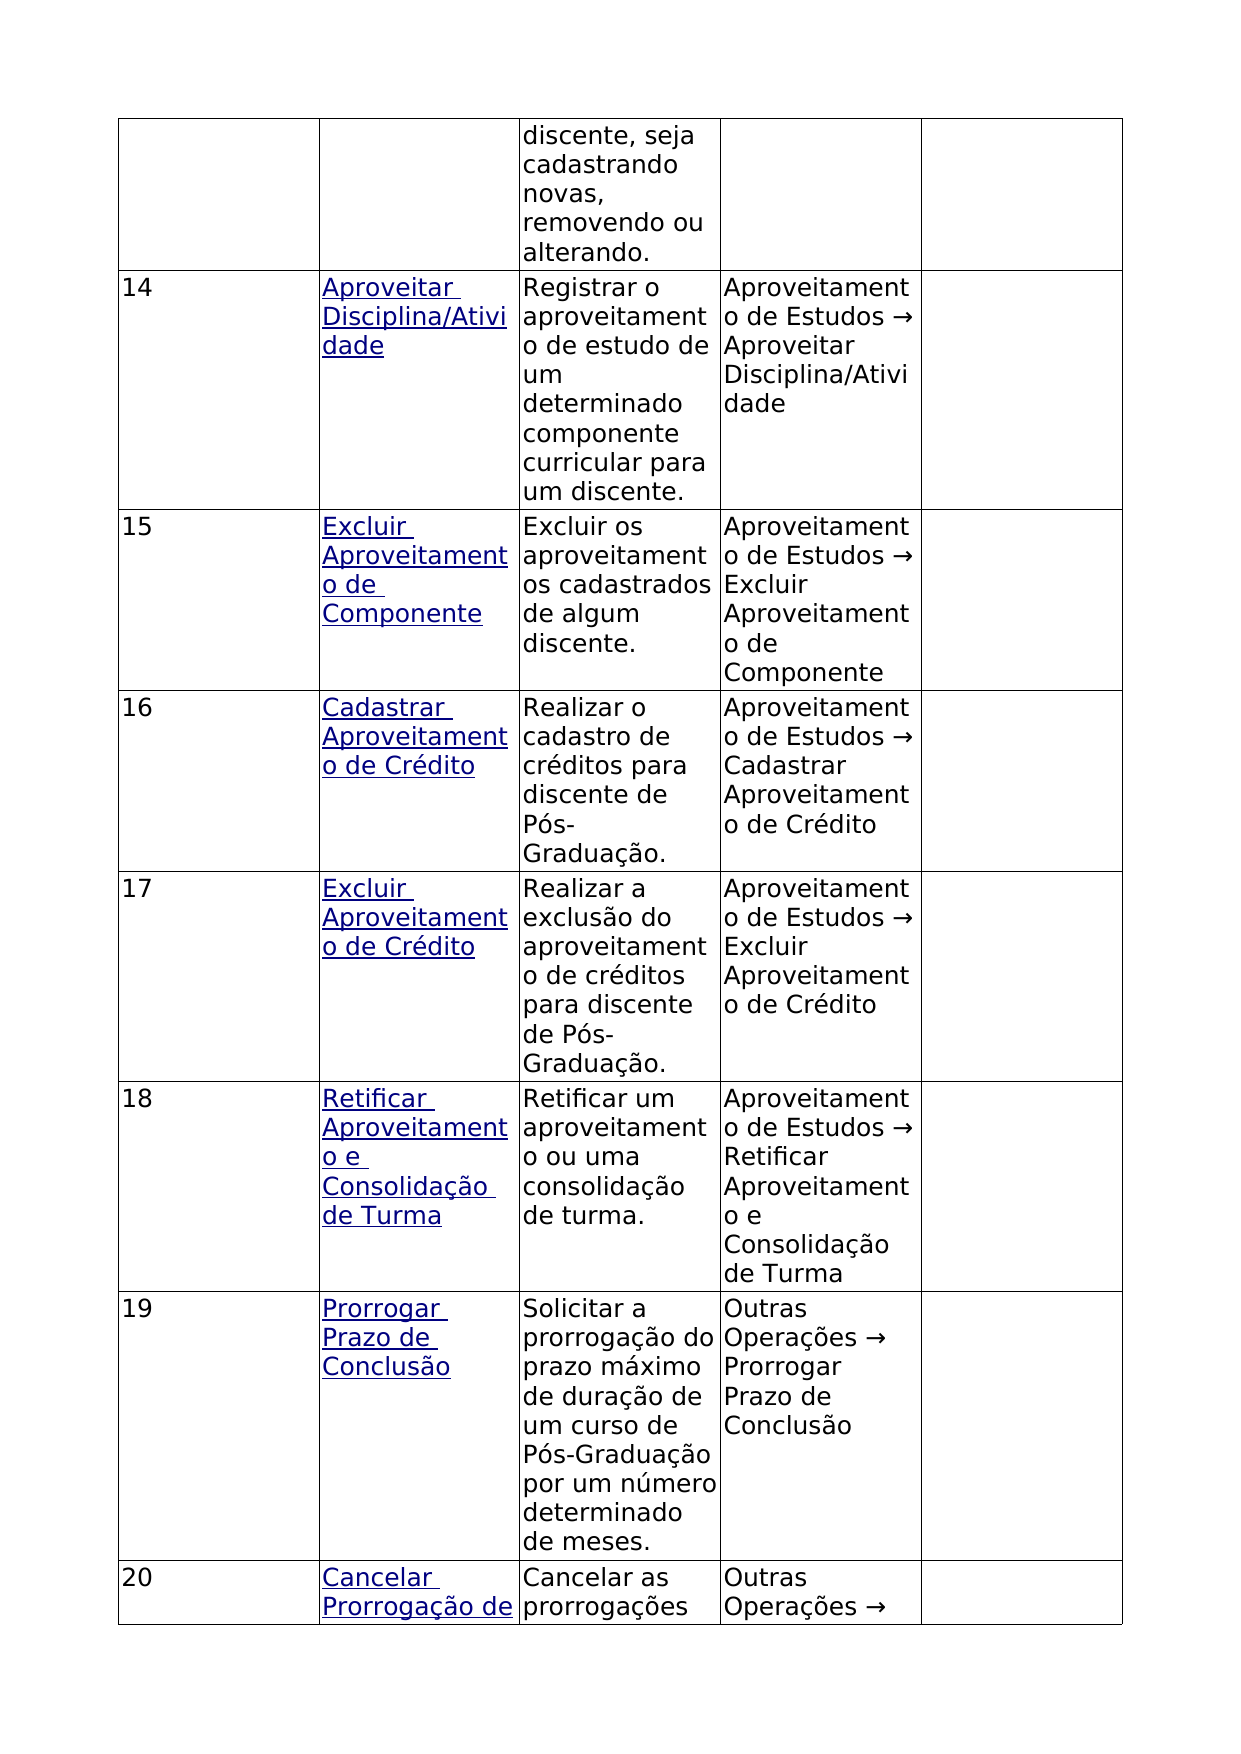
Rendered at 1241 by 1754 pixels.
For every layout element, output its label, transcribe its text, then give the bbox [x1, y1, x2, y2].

table_cell [922, 691, 1122, 871]
table_cell [922, 1561, 1122, 1624]
table_cell Excluir Aproveitamento de Crédito [320, 872, 519, 1081]
table_cell 20 [119, 1561, 319, 1624]
table_cell Aproveitamento de Estudos → Excluir Aproveitamento de Crédito [721, 872, 921, 1081]
table_cell [922, 119, 1122, 270]
table_cell Excluir os aproveitamentos cadastrados de algum discente. [520, 510, 720, 690]
table_cell Retificar um aproveitamento ou uma consolidação de turma. [520, 1082, 720, 1291]
table_cell [922, 271, 1122, 509]
table_cell [922, 1082, 1122, 1291]
table_cell 19 [119, 1292, 319, 1560]
table_cell Realizar o cadastro de créditos para discente de Pós-Graduação. [520, 691, 720, 871]
table_cell 15 [119, 510, 319, 690]
table_cell Aproveitar Disciplina/Atividade [320, 271, 519, 509]
table_cell [922, 1292, 1122, 1560]
table_cell Excluir Aproveitamento de Componente [320, 510, 519, 690]
table_cell Registrar o aproveitamento de estudo de um determinado componente curricular para um discente. [520, 271, 720, 509]
table_cell Outras Operações → Prorrogar Prazo de Conclusão [721, 1292, 921, 1560]
table_cell Aproveitamento de Estudos → Cadastrar Aproveitamento de Crédito [721, 691, 921, 871]
table_cell Aproveitamento de Estudos → Retificar Aproveitamento e Consolidação de Turma [721, 1082, 921, 1291]
table_cell Aproveitamento de Estudos → Aproveitar Disciplina/Atividade [721, 271, 921, 509]
table_cell Retificar Aproveitamento e Consolidação de Turma [320, 1082, 519, 1291]
table_cell [922, 872, 1122, 1081]
table_cell [922, 510, 1122, 690]
table_cell Realizar a exclusão do aproveitamento de créditos para discente de Pós-Graduação. [520, 872, 720, 1081]
table_cell 16 [119, 691, 319, 871]
table_cell 14 [119, 271, 319, 509]
table_cell Solicitar a prorrogação do prazo máximo de duração de um curso de Pós-Graduação por um número determinado de meses. [520, 1292, 720, 1560]
table_cell Cancelar Prorrogação de [320, 1561, 519, 1624]
table_cell Prorrogar Prazo de Conclusão [320, 1292, 519, 1560]
table_cell [119, 119, 319, 270]
table_cell Cadastrar Aproveitamento de Crédito [320, 691, 519, 871]
table_cell Aproveitamento de Estudos → Excluir Aproveitamento de Componente [721, 510, 921, 690]
table_cell Outras Operações → [721, 1561, 921, 1624]
table_cell 17 [119, 872, 319, 1081]
table_cell 18 [119, 1082, 319, 1291]
table_cell [721, 119, 921, 270]
table_cell Cancelar as prorrogações [520, 1561, 720, 1624]
table_cell [320, 119, 519, 270]
table_cell discente, seja cadastrando novas, removendo ou alterando. [520, 119, 720, 270]
